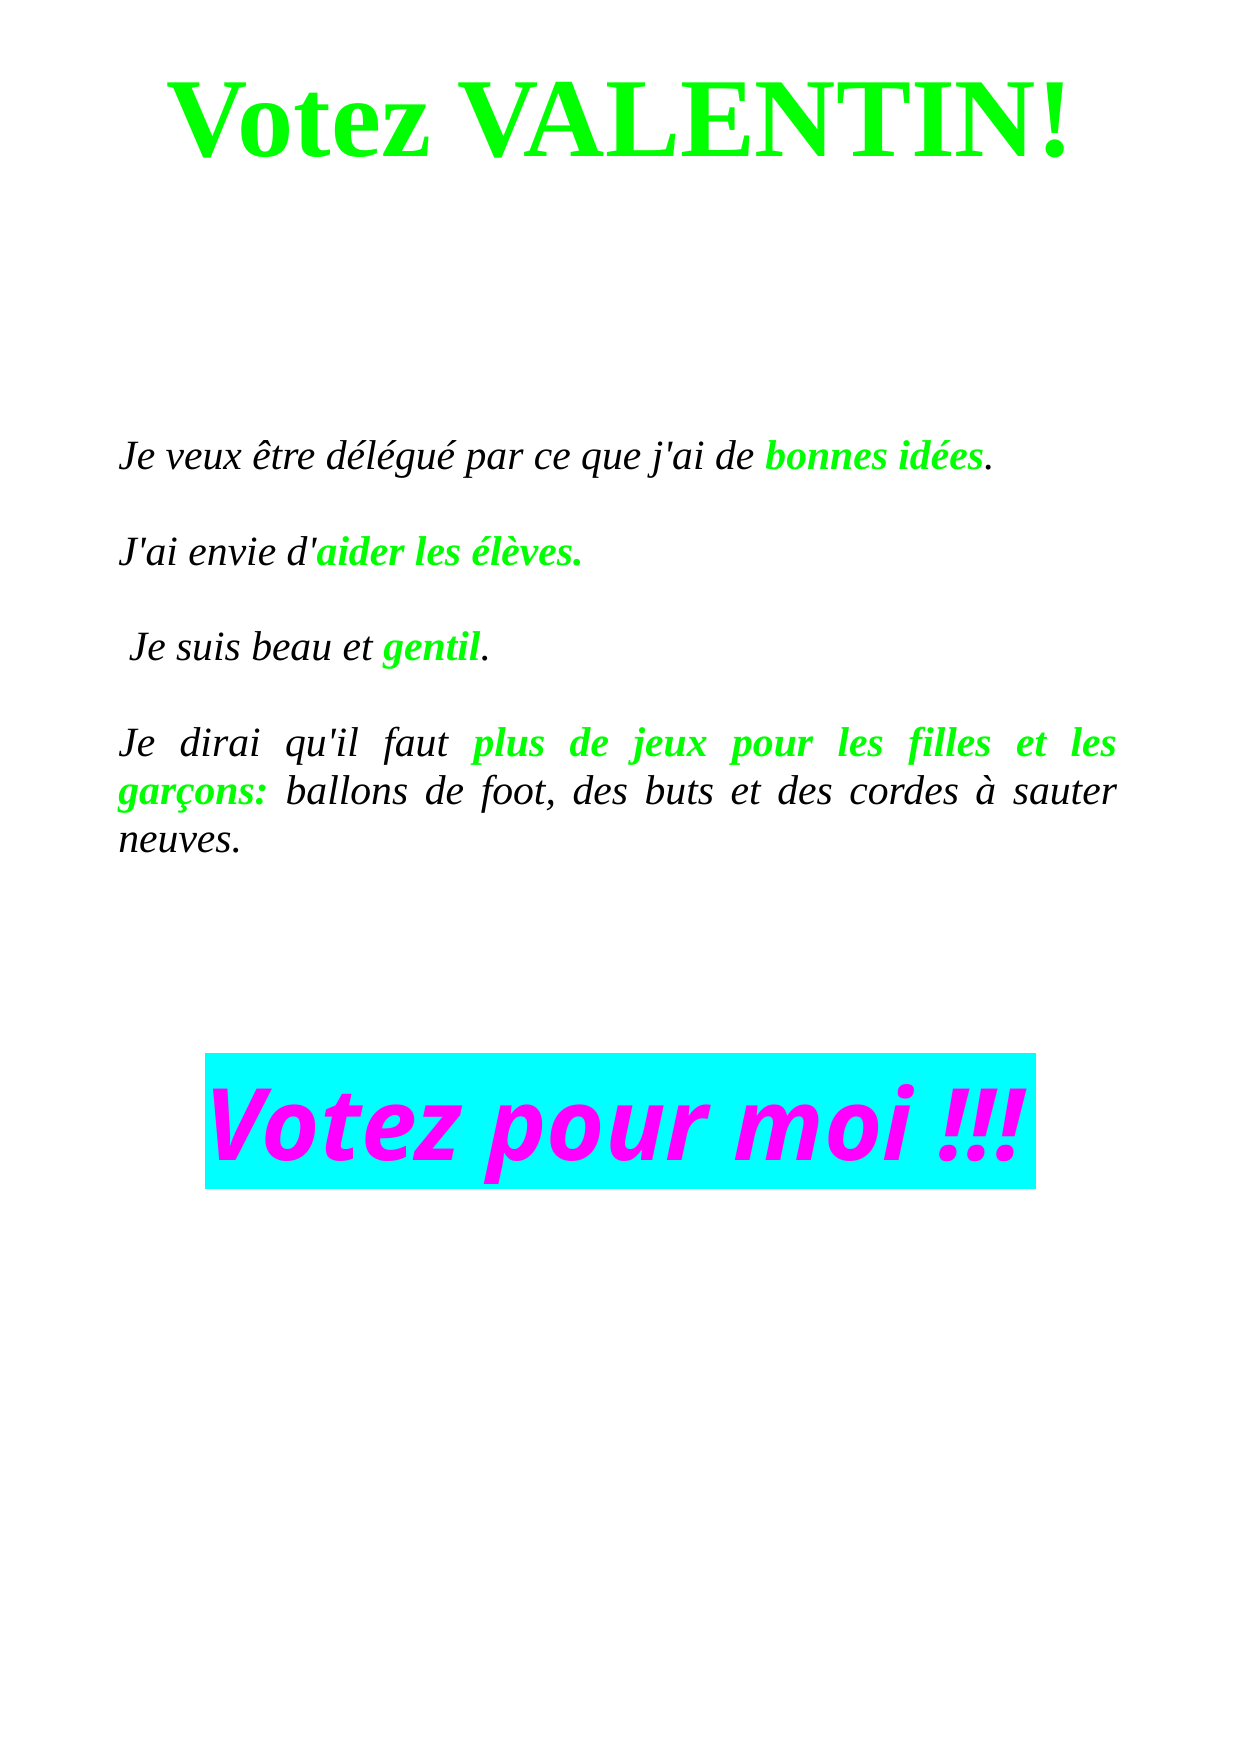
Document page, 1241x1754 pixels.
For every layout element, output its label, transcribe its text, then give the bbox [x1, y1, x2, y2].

text Je suis beau et gentil. [118, 622, 1122, 670]
text Votez VALENTIN! [118, 52, 1122, 181]
text J'ai envie d'aider les élèves. [118, 526, 1122, 574]
text Votez pour moi !!! [118, 1053, 1122, 1189]
text Je dirai qu'il faut plus de jeux pour les filles et les garçons: ballons de foot, des buts et des cordes à sauter neuves. [118, 718, 1122, 861]
text Je veux être délégué par ce que j'ai de bonnes idées. [118, 430, 1122, 478]
